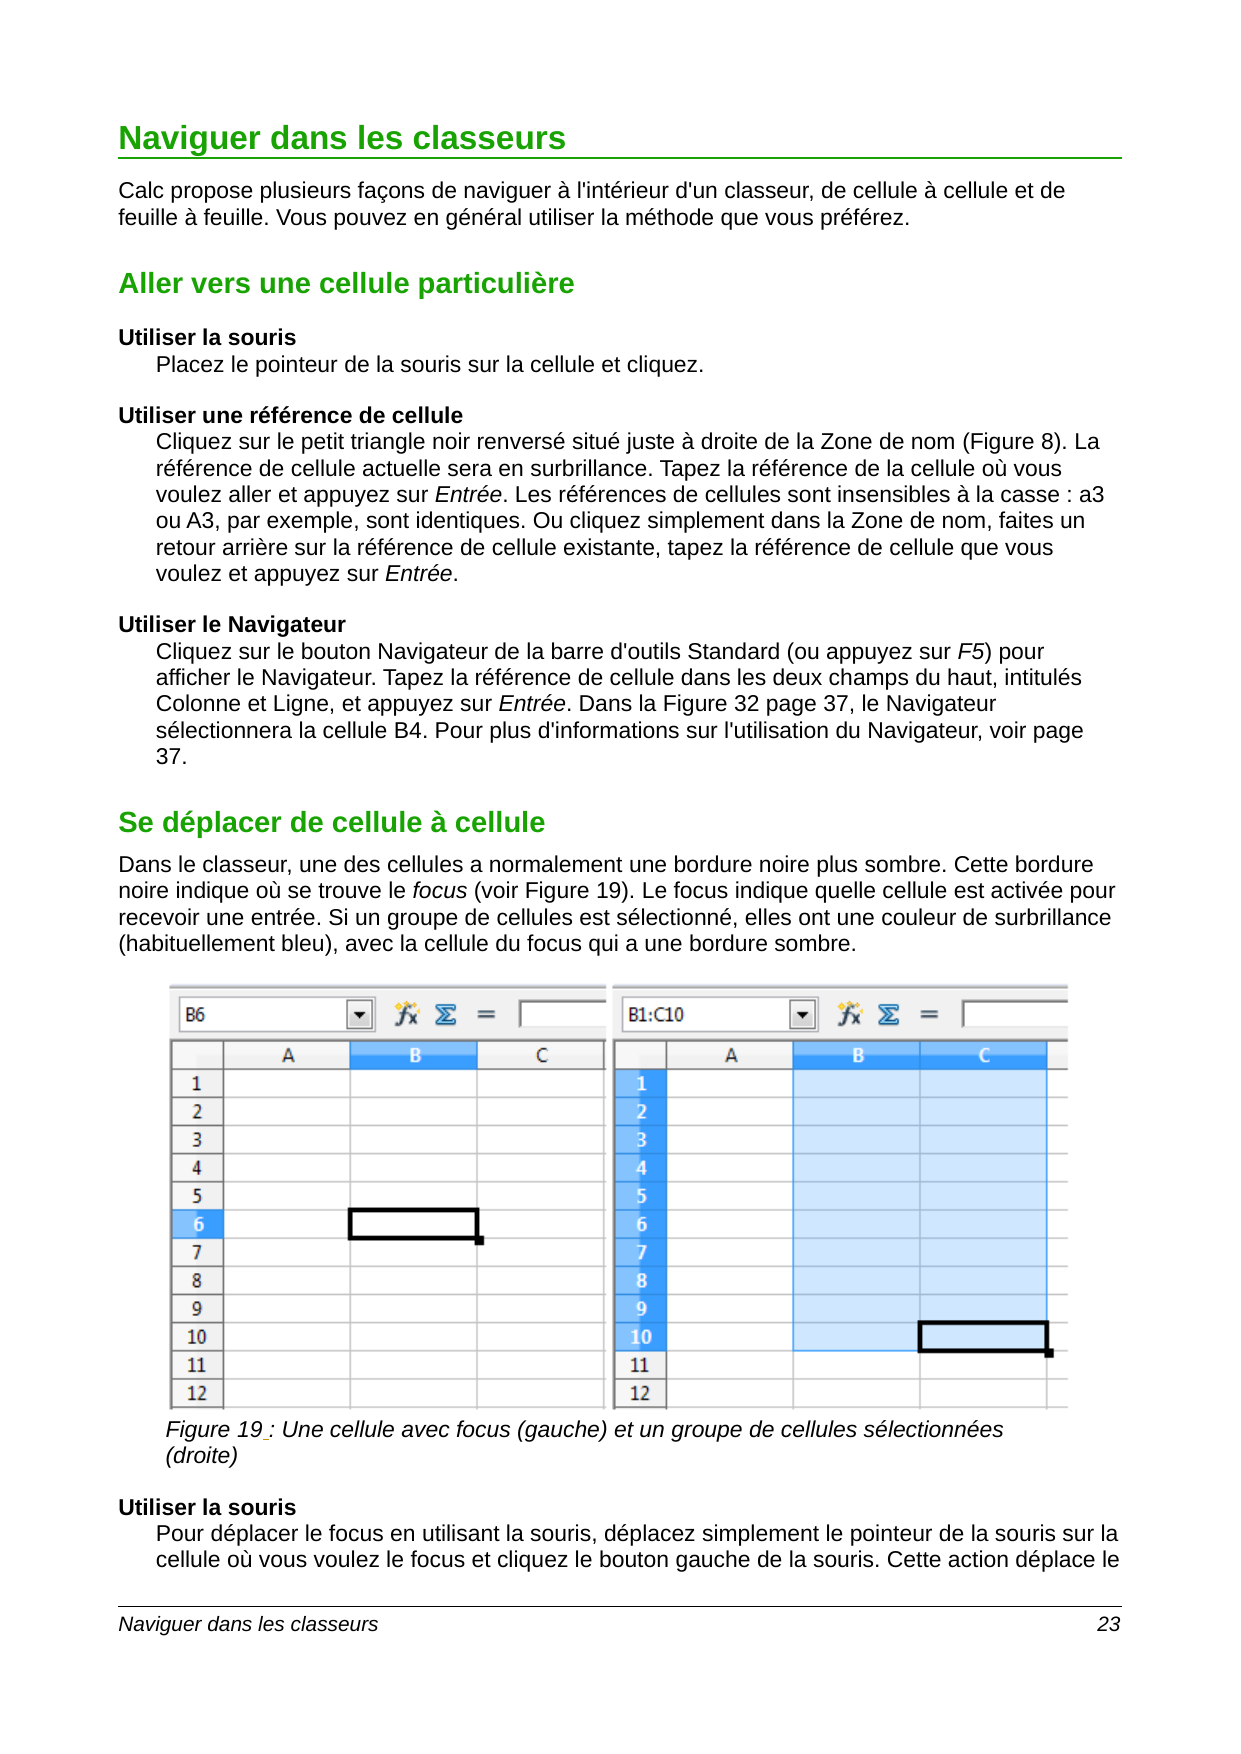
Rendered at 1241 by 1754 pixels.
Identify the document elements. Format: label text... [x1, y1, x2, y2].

picture [165, 981, 1075, 1416]
text Calc propose plusieurs façons de naviguer à l'intérieur d'un classeur, de cellule à cellule et de feuille à feuille. Vous pouvez en général utiliser la méthode que vous préférez. [118, 177, 1122, 230]
text Utiliser une référence de cellule [118, 402, 1122, 428]
text Cliquez sur le petit triangle noir renversé situé juste à droite de la Zone de nom (Figure 8). La référence de cellule actuelle sera en surbrillance. Tapez la référence de la cellule où vous voulez aller et appuyez sur Entrée. Les références de cellules sont insensibles à la casse : a3 ou A3, par exemple, sont identiques. Ou cliquez simplement dans la Zone de nom, faites un retour arrière sur la référence de cellule existante, tapez la référence de cellule que vous voulez et appuyez sur Entrée. [156, 428, 1122, 586]
text Figure 19 : Une cellule avec focus (gauche) et un groupe de cellules sélectionnées (droite) [165, 1416, 1075, 1468]
text Cliquez sur le bouton Navigateur de la barre d'outils Standard (ou appuyez sur F5) pour afficher le Navigateur. Tapez la référence de cellule dans les deux champs du haut, intitulés Colonne et Ligne, et appuyez sur Entrée. Dans la Figure 32 page 37, le Navigateur sélectionnera la cellule B4. Pour plus d'informations sur l'utilisation du Navigateur, voir page 37. [156, 638, 1122, 769]
text Utiliser la souris [118, 324, 1122, 351]
text Utiliser le Navigateur [118, 611, 1122, 638]
text Placez le pointeur de la souris sur la cellule et cliquez. [156, 351, 1122, 377]
subtitle Naviguer dans les classeurs [118, 118, 1122, 157]
subtitle Se déplacer de cellule à cellule [118, 805, 1122, 838]
text Dans le classeur, une des cellules a normalement une bordure noire plus sombre. Cette bordure noire indique où se trouve le focus (voir Figure 19). Le focus indique quelle cellule est activée pour recevoir une entrée. Si un groupe de cellules est sélectionné, elles ont une couleur de surbrillance (habituellement bleu), avec la cellule du focus qui a une bordure sombre. [118, 851, 1122, 956]
text Pour déplacer le focus en utilisant la souris, déplacez simplement le pointeur de la souris sur la cellule où vous voulez le focus et cliquez le bouton gauche de la souris. Cette action déplace le [156, 1520, 1122, 1573]
subtitle Aller vers une cellule particulière [118, 266, 1122, 299]
text Utiliser la souris [118, 1493, 1122, 1520]
